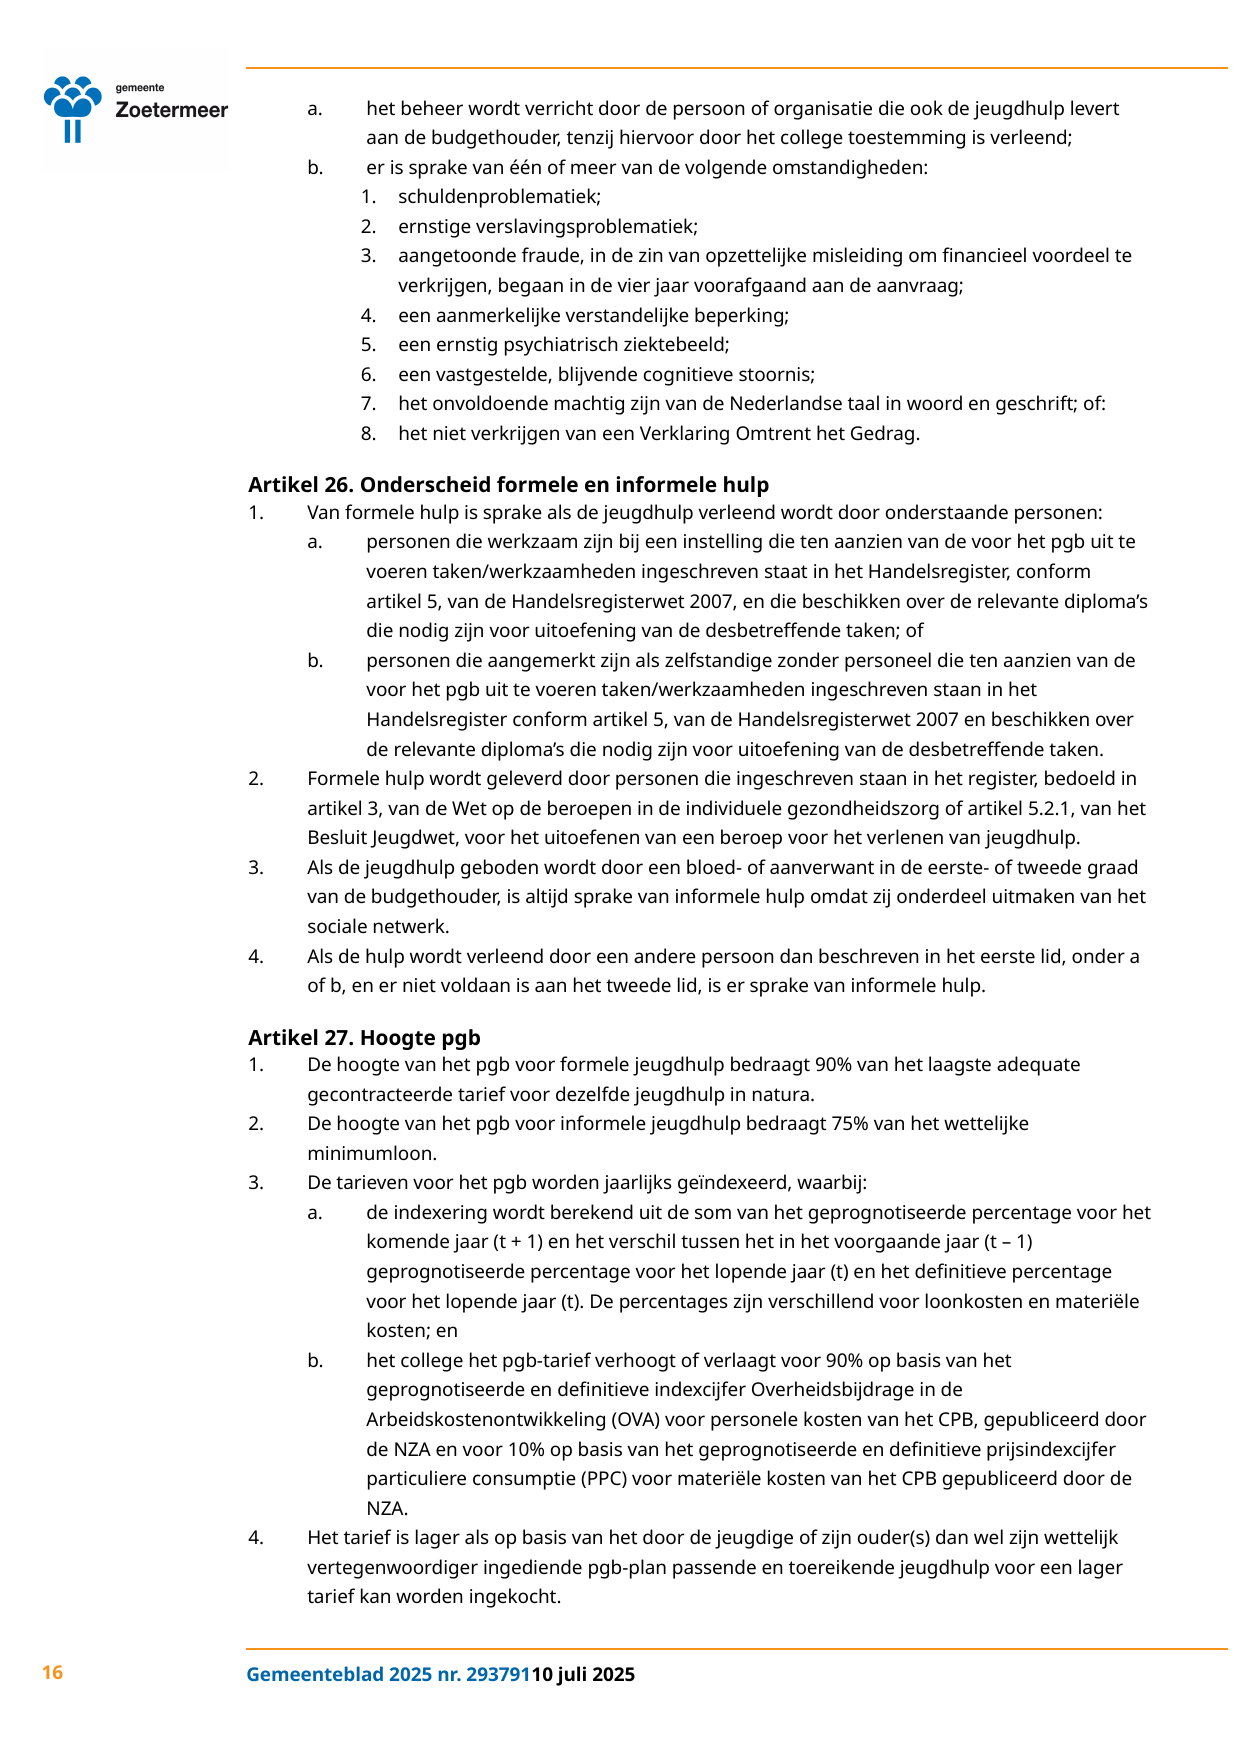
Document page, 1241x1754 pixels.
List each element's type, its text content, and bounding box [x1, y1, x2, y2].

list een vastgestelde, blijvende cognitieve stoornis; [361, 361, 1152, 387]
list de indexering wordt berekend uit de som van het geprognotiseerde percentage voor het komende jaar (t + 1) en het verschil tussen het in het voorgaande jaar (t – 1) geprognotiseerde percentage voor het lopende jaar (t) en het definitieve percentage voor het lopende jaar (t). De percentages zijn verschillend voor loonkosten en materiële kosten; en [307, 1199, 1152, 1343]
list De hoogte van het pgb voor formele jeugdhulp bedraagt 90% van het laagste adequate gecontracteerde tarief voor dezelfde jeugdhulp in natura. [248, 1051, 1152, 1107]
list Als de jeugdhulp geboden wordt door een bloed- of aanverwant in de eerste- of tweede graad van de budgethouder, is altijd sprake van informele hulp omdat zij onderdeel uitmaken van het sociale netwerk. [248, 854, 1152, 939]
picture [41, 47, 231, 172]
list Als de hulp wordt verleend door een andere persoon dan beschreven in het eerste lid, onder a of b, en er niet voldaan is aan het tweede lid, is er sprake van informele hulp. [248, 943, 1152, 998]
list De tarieven voor het pgb worden jaarlijks geïndexeerd, waarbij: [248, 1169, 1152, 1195]
list Het tarief is lager als op basis van het door de jeugdige of zijn ouder(s) dan wel zijn wettelijk vertegenwoordiger ingediende pgb-plan passende en toereikende jeugdhulp voor een lager tarief kan worden ingekocht. [248, 1524, 1152, 1609]
list het niet verkrijgen van een Verklaring Omtrent het Gedrag. [361, 420, 1152, 446]
text Artikel 27. Hoogte pgb [248, 1023, 1152, 1051]
list een ernstig psychiatrisch ziektebeeld; [361, 331, 1152, 357]
list ernstige verslavingsproblematiek; [361, 213, 1152, 239]
list Formele hulp wordt geleverd door personen die ingeschreven staan in het register, bedoeld in artikel 3, van de Wet op de beroepen in de individuele gezondheidszorg of artikel 5.2.1, van het Besluit Jeugdwet, voor het uitoefenen van een beroep voor het verlenen van jeugdhulp. [248, 765, 1152, 850]
list De hoogte van het pgb voor informele jeugdhulp bedraagt 75% van het wettelijke minimumloon. [248, 1110, 1152, 1166]
text Artikel 26. Onderscheid formele en informele hulp [248, 471, 1152, 499]
list schuldenproblematiek; [361, 183, 1152, 209]
list het college het pgb-tarief verhoogt of verlaagt voor 90% op basis van het geprognotiseerde en definitieve indexcijfer Overheidsbijdrage in de Arbeidskostenontwikkeling (OVA) voor personele kosten van het CPB, gepubliceerd door de NZA en voor 10% op basis van het geprognotiseerde en definitieve prijsindexcijfer particuliere consumptie (PPC) voor materiële kosten van het CPB gepubliceerd door de NZA. [307, 1347, 1152, 1521]
list het onvoldoende machtig zijn van de Nederlandse taal in woord en geschrift; of: [361, 391, 1152, 416]
list aangetoonde fraude, in de zin van opzettelijke misleiding om financieel voordeel te verkrijgen, begaan in de vier jaar voorafgaand aan de aanvraag; [361, 243, 1152, 298]
list personen die werkzaam zijn bij een instelling die ten aanzien van de voor het pgb uit te voeren taken/werkzaamheden ingeschreven staat in het Handelsregister, conform artikel 5, van de Handelsregisterwet 2007, en die beschikken over de relevante diploma’s die nodig zijn voor uitoefening van de desbetreffende taken; of [307, 529, 1152, 643]
list Van formele hulp is sprake als de jeugdhulp verleend wordt door onderstaande personen: [248, 499, 1152, 525]
list een aanmerkelijke verstandelijke beperking; [361, 302, 1152, 328]
list personen die aangemerkt zijn als zelfstandige zonder personeel die ten aanzien van de voor het pgb uit te voeren taken/werkzaamheden ingeschreven staan in het Handelsregister conform artikel 5, van de Handelsregisterwet 2007 en beschikken over de relevante diploma’s die nodig zijn voor uitoefening van de desbetreffende taken. [307, 647, 1152, 761]
list er is sprake van één of meer van de volgende omstandigheden: [307, 154, 1152, 180]
list het beheer wordt verricht door de persoon of organisatie die ook de jeugdhulp levert aan de budgethouder, tenzij hiervoor door het college toestemming is verleend; [307, 95, 1152, 150]
